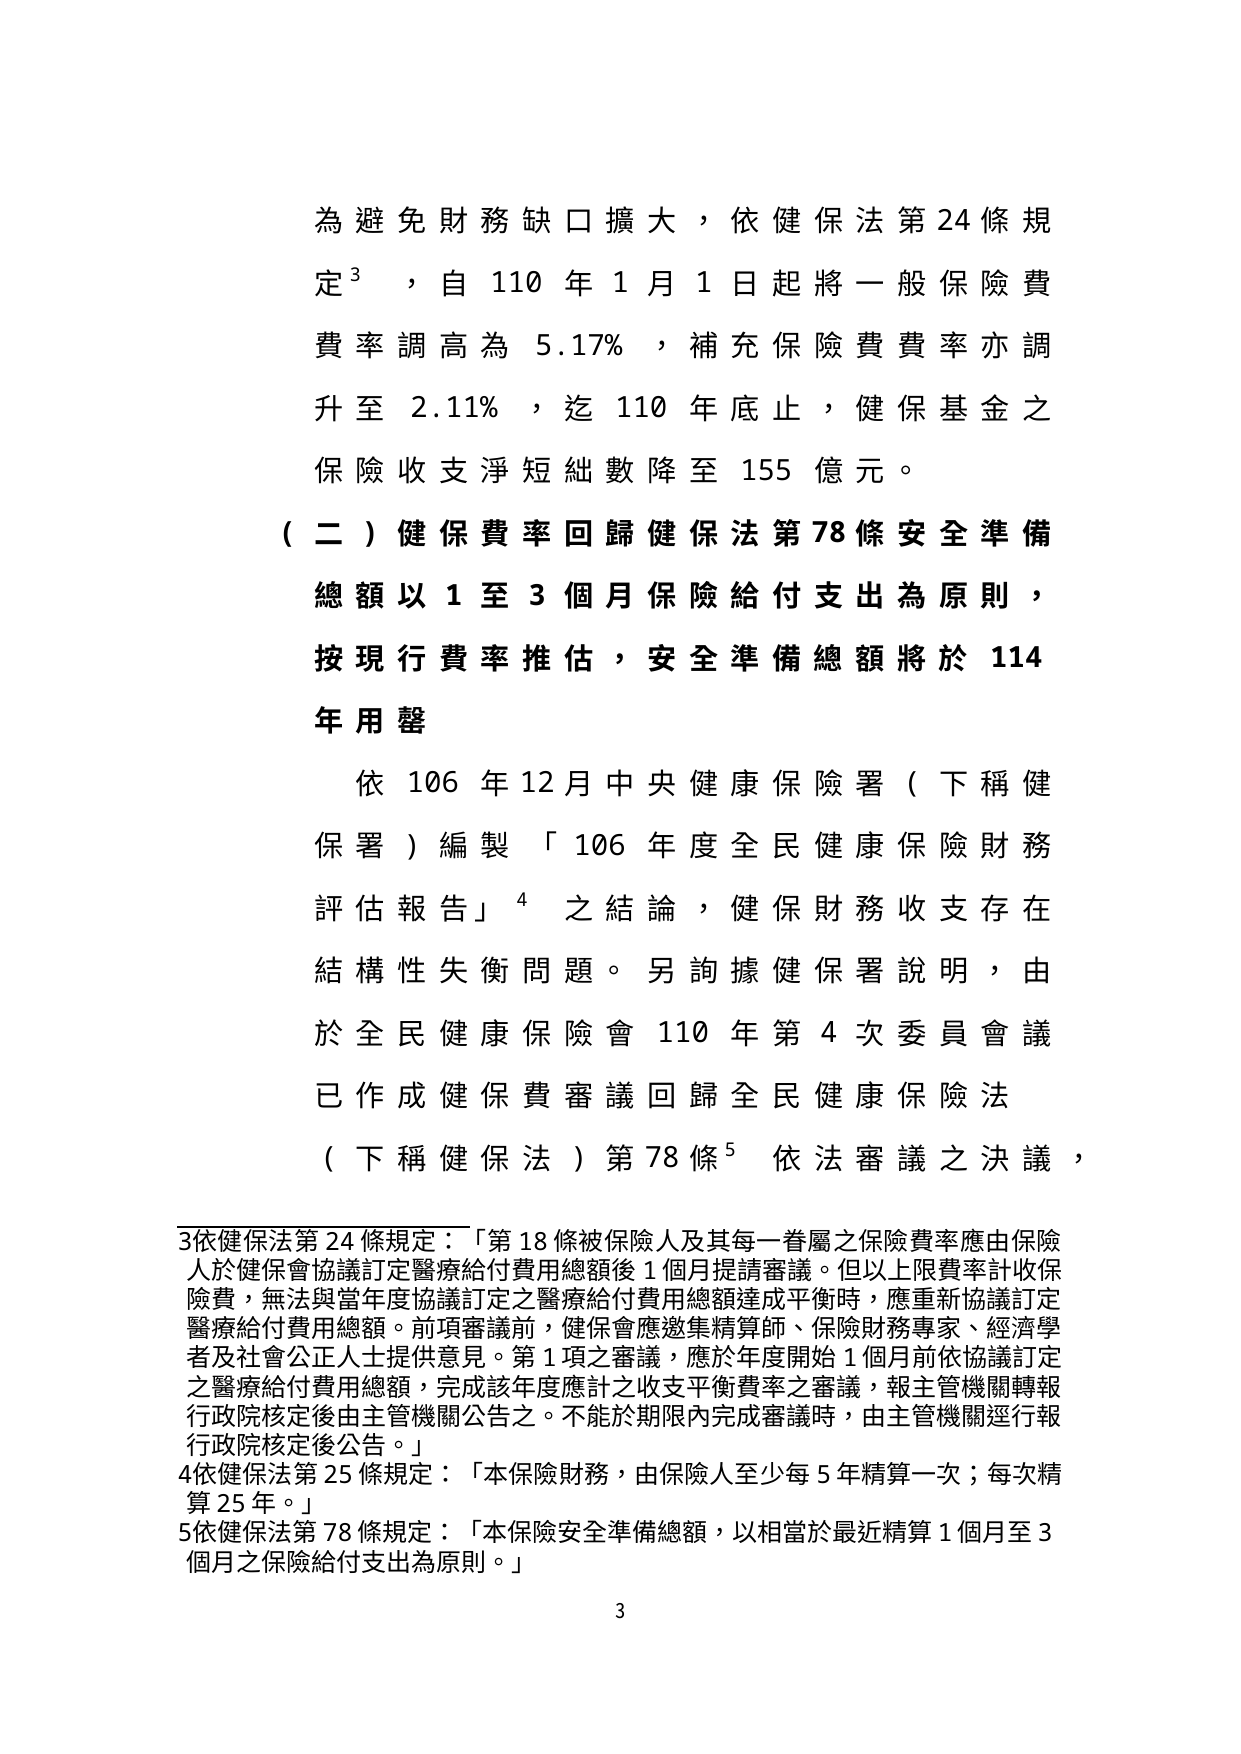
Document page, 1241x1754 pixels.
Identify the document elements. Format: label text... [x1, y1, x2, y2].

text 依健保法第24條規定：「第18條被保險人及其每一眷屬之保險費率應由保險人於健保會協議訂定醫療給付費用總額後1個月提請審議。但以上限費率計收保險費，無法與當年度協議訂定之醫療給付費用總額達成平衡時，應重新協議訂定醫療給付費用總額。前項審議前，健保會應邀集精算師、保險財務專家、經濟學者及社會公正人士提供意見。第1項之審議，應於年度開始1個月前依協議訂定之醫療給付費用總額，完成該年度應計之收支平衡費率之審議，報主管機關轉報行政院核定後由主管機關公告之。不能於期限內完成審議時，由主管機關逕行報行政院核定後公告。」 [177, 1227, 1063, 1460]
text 為避免財務缺口擴大，依健保法第24條規定，自110年1月1日起將一般保險費費率調高為5.17%，補充保險費費率亦調升至2.11%，迄110年底止，健保基金之保險收支淨短絀數降至155億元。 [271, 177, 1058, 490]
text (二)健保費率回歸健保法第78條安全準備總額以1至3個月保險給付支出為原則，按現行費率推估，安全準備總額將於114年用罄 [242, 490, 1058, 740]
text 依健保法第78條規定：「本保險安全準備總額，以相當於最近精算1個月至3個月之保險給付支出為原則。」 [177, 1518, 1063, 1577]
text 依106年12月中央健康保險署(下稱健保署)編製「106年度全民健康保險財務評估報告」之結論，健保財務收支存在結構性失衡問題。另詢據健保署說明，由於全民健康保險會110年第4次委員會議已作成健保費審議回歸全民健康保險法(下稱健保法)第78條依法審議之決議，不再適用健保連動機制，該署爰依現行保險費率5.17%，估算111至115年度財務收支預估詳表1，預計111年底安全準備總額雖大於1個月保險給付支出，惟安全準備總額將於114年用罄。 [271, 740, 1058, 1177]
text 依健保法第25條規定：「本保險財務，由保險人至少每5年精算一次；每次精算25年。」 [177, 1460, 1063, 1518]
